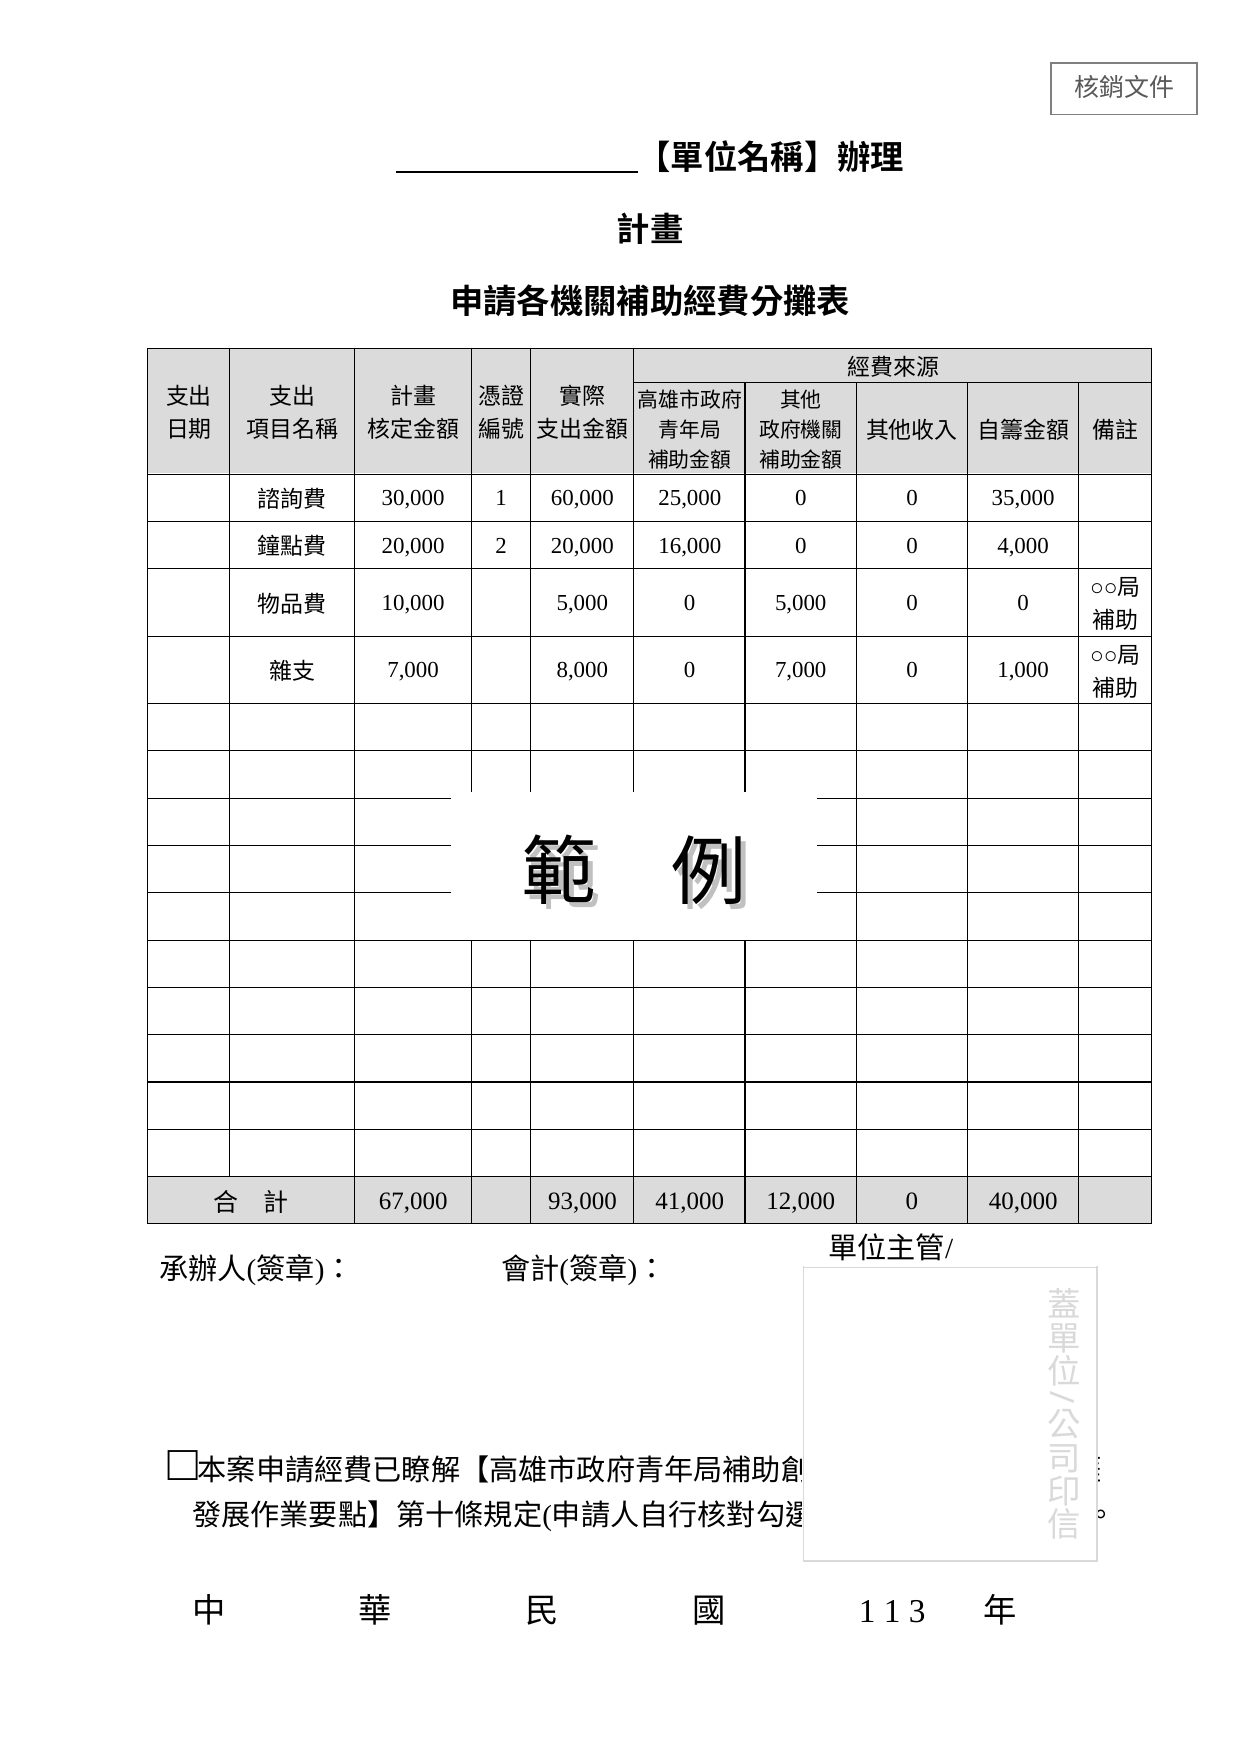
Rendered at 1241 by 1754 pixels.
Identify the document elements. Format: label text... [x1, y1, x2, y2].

table_cell 其他 政府機關 補助金額 [746, 383, 856, 473]
table_cell [230, 988, 354, 1034]
table_cell 2 [472, 522, 530, 568]
table_cell [148, 846, 229, 892]
table_header 計畫 核定金額 [355, 349, 471, 473]
table_cell [472, 637, 530, 703]
table_cell [1079, 1177, 1151, 1223]
table_cell [472, 569, 530, 636]
table_cell [857, 988, 967, 1034]
table_cell [1079, 1130, 1151, 1176]
table_cell 0 [857, 637, 967, 703]
table_cell [857, 799, 967, 845]
table_cell [531, 1083, 633, 1129]
table_cell [531, 704, 633, 750]
table_cell [230, 1035, 354, 1081]
table_cell [746, 988, 856, 1034]
table_cell [968, 893, 1078, 939]
table_cell [1079, 1035, 1151, 1081]
table_header 支出 日期 [148, 349, 229, 473]
table_cell [1079, 846, 1151, 892]
table_cell [230, 704, 354, 750]
table_cell [355, 893, 451, 939]
table_cell [531, 751, 633, 792]
table_cell 4,000 [968, 522, 1078, 568]
table_cell [817, 846, 856, 892]
table_cell [1079, 522, 1151, 568]
table_cell [968, 1083, 1078, 1129]
table_header 經費來源 [634, 349, 1151, 382]
table_cell [148, 751, 229, 798]
table_cell [857, 846, 967, 892]
table_cell 12,000 [746, 1177, 856, 1223]
table_cell [355, 988, 471, 1034]
table_cell 0 [746, 522, 856, 568]
table_cell 自籌金額 [968, 383, 1078, 473]
text [1052, 64, 1196, 114]
table_cell [817, 799, 856, 845]
table_header 會計(簽章)： [482, 1224, 817, 1309]
table_cell [148, 704, 229, 750]
table_cell [1079, 751, 1151, 798]
table_cell 0 [634, 637, 744, 703]
table_cell [857, 704, 967, 750]
table_cell 負責人(簽章)： [1098, 1267, 1152, 1309]
table_cell 物品費 [230, 569, 354, 636]
table_cell [746, 751, 856, 798]
table_cell [148, 569, 229, 636]
table_cell [746, 1035, 856, 1081]
table_cell [746, 1083, 856, 1129]
table_cell [355, 1130, 471, 1176]
table_cell 16,000 [634, 522, 744, 568]
table_cell [1079, 988, 1151, 1034]
table_cell 0 [746, 475, 856, 521]
table_cell 41,000 [634, 1177, 744, 1223]
table_cell [355, 704, 471, 750]
table_cell [148, 475, 229, 521]
table_cell [968, 799, 1078, 845]
table_cell [1079, 475, 1151, 521]
table_cell [355, 941, 471, 987]
table_header 支出 項目名稱 [230, 349, 354, 473]
table_header 憑證 編號 [472, 349, 530, 473]
table_cell 其他收入 [857, 383, 967, 473]
table_cell [817, 893, 856, 939]
table_cell [746, 704, 856, 750]
table_cell [472, 1130, 530, 1176]
table_cell [857, 941, 967, 987]
table_cell [634, 941, 744, 987]
table_cell [472, 704, 530, 750]
table_cell [148, 893, 229, 939]
table_cell 負責人(簽章)： [804, 1268, 1096, 1560]
table_cell 20,000 [355, 522, 471, 568]
table_cell 0 [857, 1177, 967, 1223]
text □本案申請經費已瞭解【高雄市政府青年局補助創業育成機構及青年職涯發展作業要點】第十條規定(申請人自行核對勾選，未勾選者恕不受理)。 [167, 1434, 803, 1534]
table_cell 93,000 [531, 1177, 633, 1223]
table_cell [355, 1035, 471, 1081]
table_cell [148, 799, 229, 845]
table_cell 1,000 [968, 637, 1078, 703]
table_cell 5,000 [531, 569, 633, 636]
table_cell 25,000 [634, 475, 744, 521]
table_cell 40,000 [968, 1177, 1078, 1223]
table_cell [968, 751, 1078, 798]
table_cell [148, 1083, 229, 1129]
table_cell [857, 1130, 967, 1176]
table_header 單位主管/ [817, 1224, 1152, 1267]
table_cell 0 [857, 475, 967, 521]
table_cell 7,000 [355, 637, 471, 703]
table_cell 0 [634, 569, 744, 636]
table_cell [230, 1130, 354, 1176]
table_cell [451, 751, 817, 940]
table_cell 7,000 [746, 637, 856, 703]
table_cell [472, 1177, 530, 1223]
table_cell [472, 1035, 530, 1081]
table_cell 5,000 [746, 569, 856, 636]
table_cell [968, 941, 1078, 987]
text □本案申請經費已瞭解【高雄市政府青年局補助創業育成機構及青年職涯發展作業要點】第十條規定(申請人自行核對勾選，未勾選者恕不受理)。 [1098, 1434, 1122, 1534]
table_cell 諮詢費 [230, 475, 354, 521]
table_header 實際 支出金額 [531, 349, 633, 473]
table_cell [230, 799, 354, 845]
table_cell [1079, 704, 1151, 750]
table_cell [968, 1130, 1078, 1176]
table_cell [746, 941, 856, 987]
table_cell 0 [857, 569, 967, 636]
table_cell [531, 1130, 633, 1176]
table_cell [968, 846, 1078, 892]
table_cell [634, 1083, 744, 1129]
text 中 華 民 國 1 1 3 年 [192, 1584, 1092, 1632]
table_cell 8,000 [531, 637, 633, 703]
table_header 承辦人(簽章)： [148, 1224, 482, 1309]
table_cell 30,000 [355, 475, 471, 521]
table_cell 35,000 [968, 475, 1078, 521]
table_cell [531, 941, 633, 987]
table_cell [355, 799, 451, 845]
table_cell [857, 1035, 967, 1081]
table_cell 鐘點費 [230, 522, 354, 568]
table_cell [968, 1035, 1078, 1081]
table_cell [472, 941, 530, 987]
table_cell [148, 941, 229, 987]
table_cell [230, 846, 354, 892]
table_cell [1079, 799, 1151, 845]
table_cell [634, 1130, 744, 1176]
table_cell ○○局 補助 [1079, 637, 1151, 703]
table_cell [148, 1130, 229, 1176]
text 【單位名稱】辦理 計畫 [148, 131, 1152, 251]
table_cell [857, 751, 967, 798]
table_cell [634, 704, 744, 750]
table_cell [634, 1035, 744, 1081]
table_cell [531, 1035, 633, 1081]
table_cell [1079, 1083, 1151, 1129]
table_cell 雜支 [230, 637, 354, 703]
table_cell [148, 1035, 229, 1081]
table_cell [230, 893, 354, 939]
table_cell [1079, 893, 1151, 939]
table_cell [472, 751, 530, 792]
table_cell [230, 1083, 354, 1129]
table_cell [355, 751, 471, 798]
table_cell [968, 988, 1078, 1034]
table_cell 10,000 [355, 569, 471, 636]
table_cell [634, 988, 744, 1034]
table_cell 備註 [1079, 383, 1151, 473]
table_cell [472, 988, 530, 1034]
table_cell [968, 704, 1078, 750]
text 申請各機關補助經費分攤表 [148, 275, 1152, 323]
table_cell 合 計 [148, 1177, 354, 1223]
table_cell [472, 1083, 530, 1129]
table_cell 0 [857, 522, 967, 568]
table_cell 0 [968, 569, 1078, 636]
table_cell [857, 1083, 967, 1129]
table_cell 60,000 [531, 475, 633, 521]
table_cell [531, 988, 633, 1034]
table_cell [355, 1083, 471, 1129]
table_cell 20,000 [531, 522, 633, 568]
table_cell 高雄市政府青年局 補助金額 [634, 383, 744, 473]
table_cell 1 [472, 475, 530, 521]
table_cell [148, 988, 229, 1034]
table_cell [230, 941, 354, 987]
table_cell [1079, 941, 1151, 987]
table_cell [148, 522, 229, 568]
table_cell 67,000 [355, 1177, 471, 1223]
table_cell ○○局 補助 [1079, 569, 1151, 636]
table_cell [148, 637, 229, 703]
table_cell [857, 893, 967, 939]
table_cell [746, 1130, 856, 1176]
text 核銷文件3 [1067, 71, 1181, 106]
table_cell [230, 751, 354, 798]
table_cell [355, 846, 451, 892]
